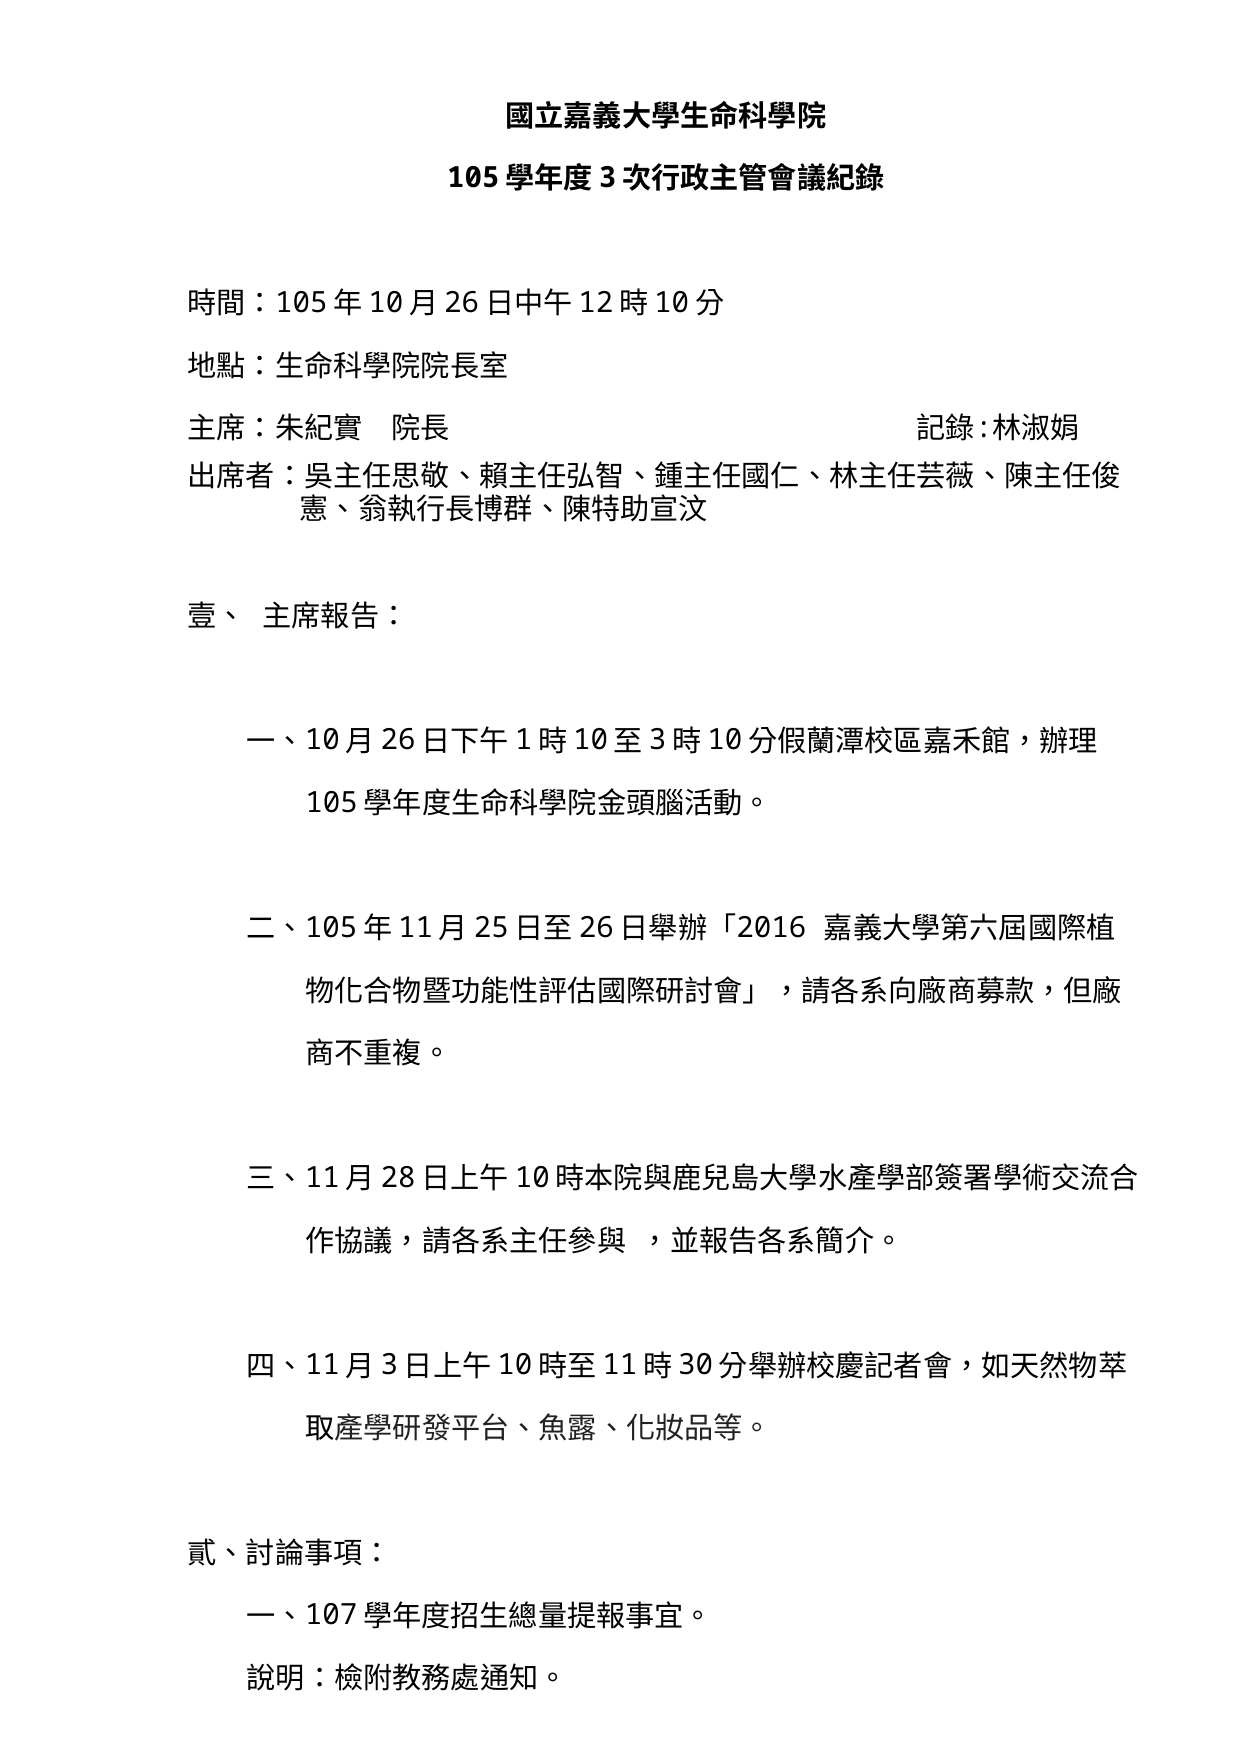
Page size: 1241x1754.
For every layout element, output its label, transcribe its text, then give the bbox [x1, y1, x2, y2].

text 二、105年11月25日至26日舉辦「2016 嘉義大學第六屆國際植物化合物暨功能性評估國際研討會」，請各系向廠商募款，但廠商不重複。 [246, 884, 1144, 1072]
text 主席：朱紀實 院長 記錄:林淑娟 [187, 384, 1144, 447]
text 三、11月28日上午10時本院與鹿兒島大學水產學部簽署學術交流合作協議，請各系主任參與 ，並報告各系簡介。 [246, 1134, 1144, 1259]
text 出席者：吳主任思敬、賴主任弘智、鍾主任國仁、林主任芸薇、陳主任俊憲、翁執行長博群、陳特助宣汶 [187, 459, 1144, 526]
text 時間：105年10月26日中午12時10分 [187, 259, 1144, 322]
text 貳、討論事項： [187, 1509, 1144, 1572]
text 一、107學年度招生總量提報事宜。 [246, 1572, 1144, 1634]
text 一、10月26日下午1時10至3時10分假蘭潭校區嘉禾館，辦理105學年度生命科學院金頭腦活動。 [246, 697, 1144, 822]
list 主席報告： [187, 572, 1144, 634]
text 國立嘉義大學生命科學院 [187, 72, 1144, 134]
text 四、11月3日上午10時至11時30分舉辦校慶記者會，如天然物萃取產學研發平台、魚露、化妝品等。 [246, 1322, 1144, 1447]
text 地點：生命科學院院長室 [187, 322, 1144, 384]
text 說明：檢附教務處通知。 [246, 1634, 1144, 1697]
text 105學年度3次行政主管會議紀錄 [187, 134, 1144, 197]
